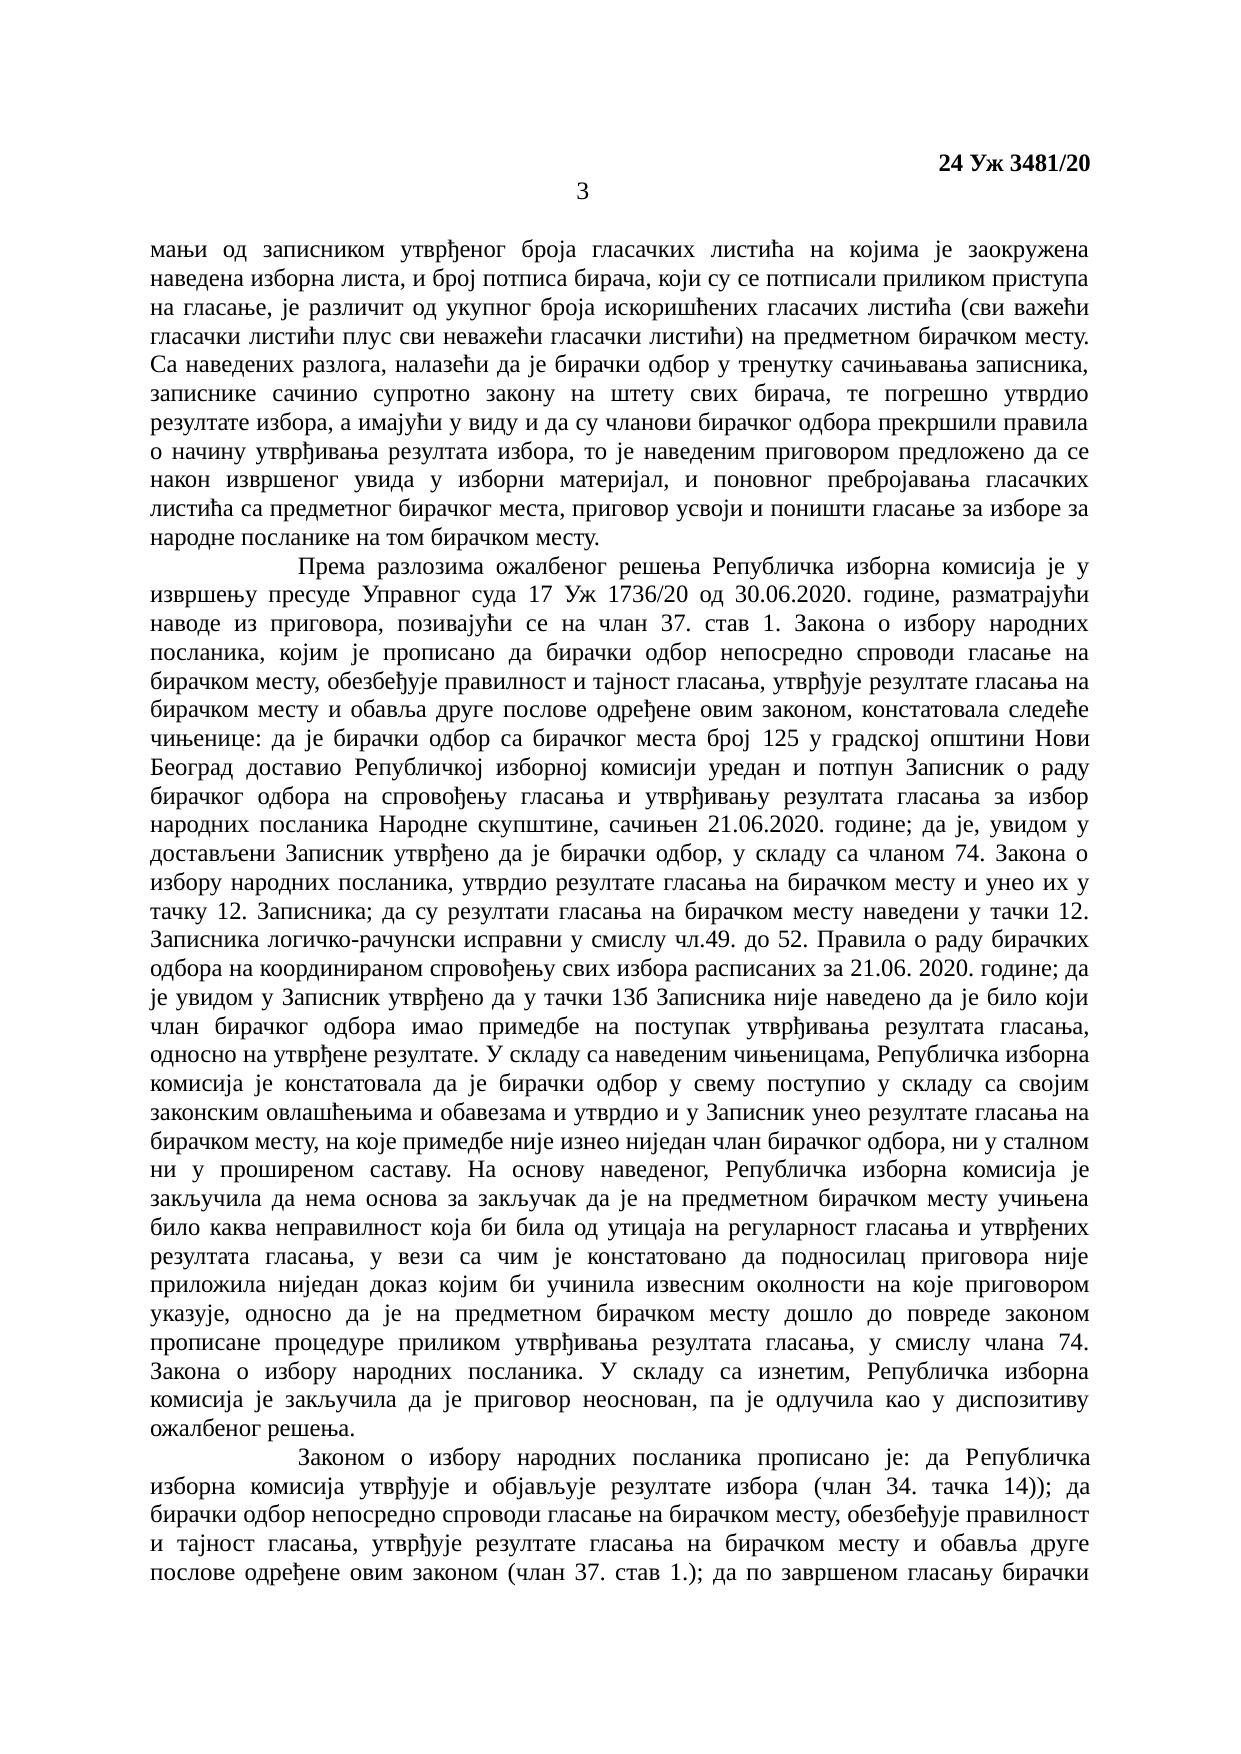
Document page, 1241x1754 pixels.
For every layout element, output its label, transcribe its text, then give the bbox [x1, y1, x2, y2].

text Законом о избору народних посланика прописано је: да Републичка изборна комисија утврђује и објављује резултате избора (члан 34. тачка 14)); да бирачки одбор непосредно спроводи гласање на бирачком месту, обезбеђује правилност и тајност гласања, утврђује резултате гласања на бирачком месту и обавља друге послове одређене овим законом (члан 37. став 1.); да по завршеном гласању бирачки [150, 1442, 1091, 1586]
text мањи од записником утврђеног броја гласачких листића на којима је заокружена наведена изборна листа, и број потписа бирача, који су се потписали приликом приступа на гласање, је различит од укупног броја искоришћених гласачих листића (сви важећи гласачки листићи плус сви неважећи гласачки листићи) на предметном бирачком месту. Са наведених разлога, налазећи да је бирачки одбор у тренутку сачињавања записника, записнике сачинио супротно закону на штету свих бирача, те погрешно утврдио резултате избора, а имајући у виду и да су чланови бирачког одбора прекршили правила о начину утврђивања резултата избора, то је наведеним приговором предложено да се након извршеног увида у изборни материјал, и поновног пребројавања гласачких листића са предметног бирачког места, приговор усвоји и поништи гласање за изборе за народне посланике на том бирачком месту. [150, 234, 1091, 551]
text Према разлозима ожалбеног решења Републичка изборна комисија је у извршењу пресуде Управног суда 17 Уж 1736/20 од 30.06.2020. године, разматрајући наводе из приговора, позивајући се на члан 37. став 1. Закона о избору народних посланика, којим је прописано да бирачки одбор непосредно спроводи гласање на бирачком месту, обезбеђује правилност и тајност гласања, утврђује резултате гласања на бирачком месту и обавља друге послове одређене овим законом, констатовала следеће чињенице: да је бирачки одбор са бирачког места број 125 у градској општини Нови Београд доставио Републичкој изборној комисији уредан и потпун Записник о раду бирачког одбора на спровођењу гласања и утврђивању резултата гласања за избор народних посланика Народне скупштине, сачињен 21.06.2020. године; да је, увидом у достављени Записник утврђено да је бирачки одбор, у складу са чланом 74. Закона о избору народних посланика, утврдио резултате гласања на бирачком месту и унео их у тачку 12. Записника; да су резултати гласања на бирачком месту наведени у тачки 12. Записника логичко-рачунски исправни у смислу чл.49. до 52. Правила о раду бирачких одбора на координираном спровођењу свих избора расписаних за 21.06. 2020. године; да је увидом у Записник утврђено да у тачки 13б Записника није наведено да је било који члан бирачког одбора имао примедбе на поступак утврђивања резултата гласања, односно на утврђене резултате. У складу са наведеним чињеницама, Републичка изборна комисија је констатовала да је бирачки одбор у свему поступио у складу са својим законским овлашћењима и обавезама и утврдио и у Записник унео резултате гласања на бирачком месту, на које примедбе није изнео ниједан члан бирачког одбора, ни у сталном ни у проширеном саставу. На основу наведеног, Републичка изборна комисија је закључила да нема основа за закључак да је на предметном бирачком месту учињена било каква неправилност која би била од утицаја на регуларност гласања и утврђених резултата гласања, у вези са чим је констатовано да подносилац приговора није приложила ниједан доказ којим би учинила извесним околности на које приговором указује, односно да је на предметном бирачком месту дошло до повреде законом прописане процедуре приликом утврђивања резултата гласања, у смислу члана 74. Закона о избору народних посланика. У складу са изнетим, Републичка изборна комисија је закључила да је приговор неоснован, па је одлучила као у диспозитиву ожалбеног решења. [150, 551, 1091, 1442]
